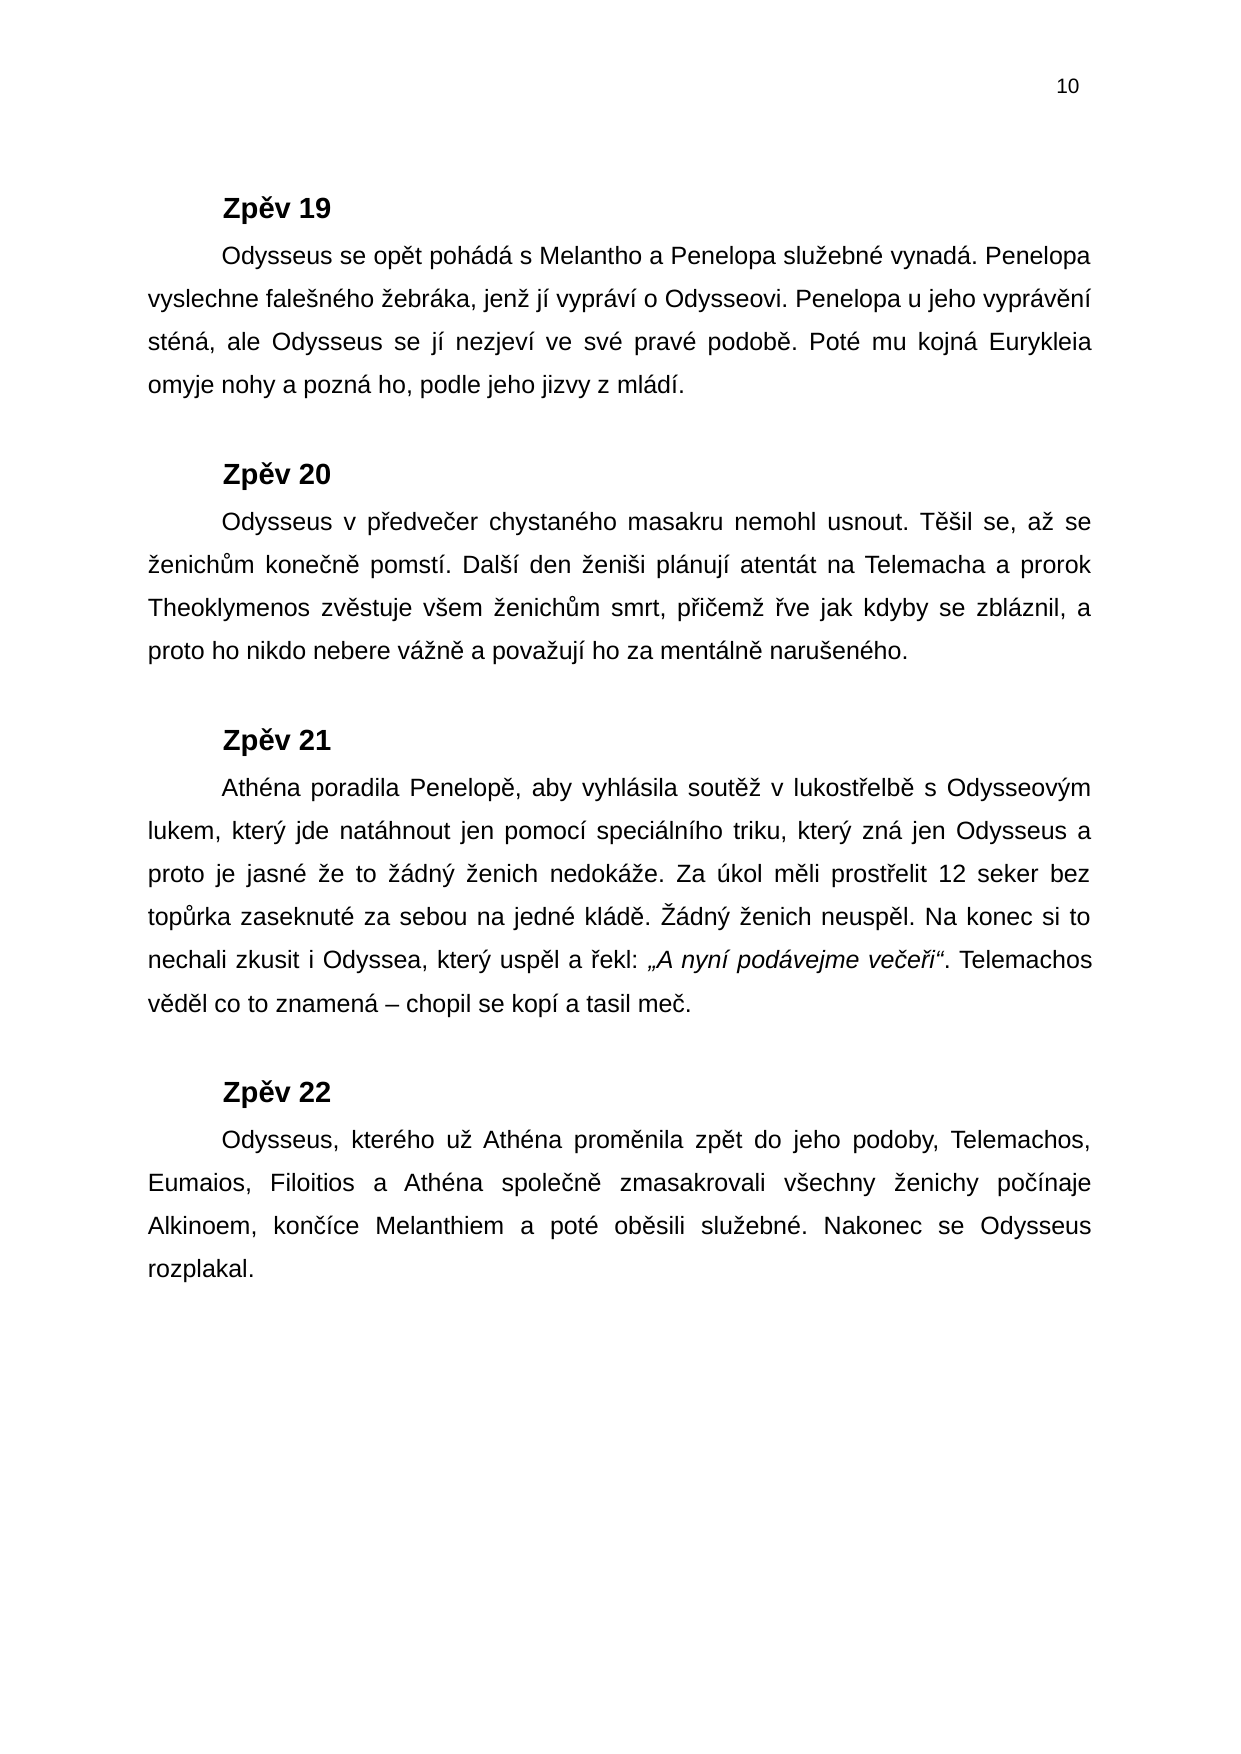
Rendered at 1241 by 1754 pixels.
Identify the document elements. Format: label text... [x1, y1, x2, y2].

text Odysseus, kterého už Athéna proměnila zpět do jeho podoby, Telemachos, Eumaios, Filoitios a Athéna společně zmasakrovali všechny ženichy počínaje Alkinoem, končíce Melanthiem a poté oběsili služebné. Nakonec se Odysseus rozplakal. [148, 1125, 1093, 1283]
text Odysseus se opět pohádá s Melantho a Penelopa služebné vynadá. Penelopa vyslechne falešného žebráka, jenž jí vypráví o Odysseovi. Penelopa u jeho vyprávění sténá, ale Odysseus se jí nezjeví ve své pravé podobě. Poté mu kojná Eurykleia omyje nohy a pozná ho, podle jeho jizvy z mládí. [148, 241, 1093, 399]
subtitle Zpěv 21 [148, 723, 1093, 756]
subtitle Zpěv 19 [148, 191, 1093, 224]
subtitle Zpěv 22 [148, 1075, 1093, 1108]
text Odysseus v předvečer chystaného masakru nemohl usnout. Těšil se, až se ženichům konečně pomstí. Další den ženiši plánují atentát na Telemacha a prorok Theoklymenos zvěstuje všem ženichům smrt, přičemž řve jak kdyby se zbláznil, a proto ho nikdo nebere vážně a považují ho za mentálně narušeného. [148, 507, 1093, 665]
subtitle Zpěv 20 [148, 457, 1093, 490]
text Athéna poradila Penelopě, aby vyhlásila soutěž v lukostřelbě s Odysseovým lukem, který jde natáhnout jen pomocí speciálního triku, který zná jen Odysseus a proto je jasné že to žádný ženich nedokáže. Za úkol měli prostřelit 12 seker bez topůrka zaseknuté za sebou na jedné kládě. Žádný ženich neuspěl. Na konec si to nechali zkusit i Odyssea, který uspěl a řekl: „A nyní podávejme večeři“. Telemachos věděl co to znamená – chopil se kopí a tasil meč. [148, 773, 1093, 1017]
